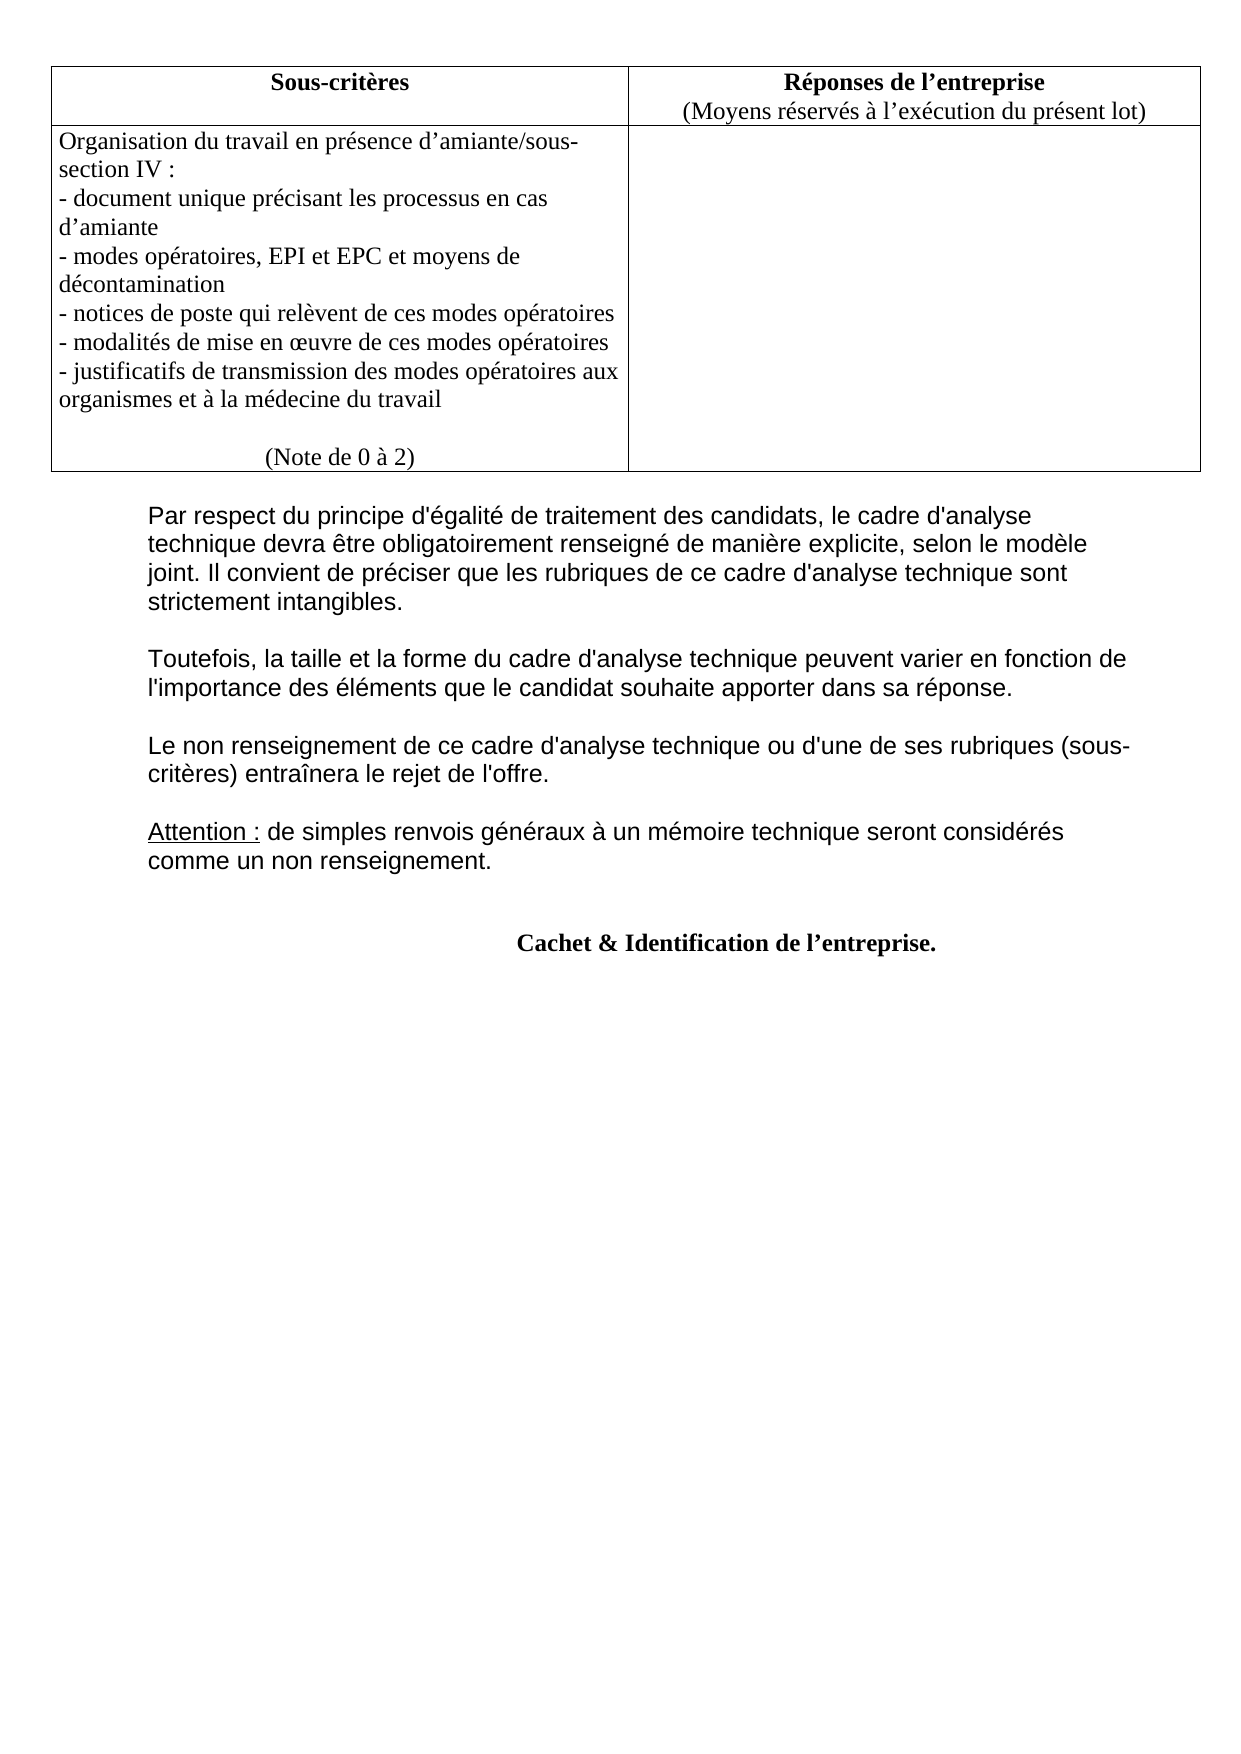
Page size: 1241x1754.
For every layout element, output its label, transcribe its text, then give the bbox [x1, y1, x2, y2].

table_header Sous-critères [52, 67, 628, 125]
text Par respect du principe d'égalité de traitement des candidats, le cadre d'analyse technique devra être obligatoirement renseigné de manière explicite, selon le modèle joint. Il convient de préciser que les rubriques de ce cadre d'analyse technique sont strictement intangibles. [148, 501, 1144, 616]
text Le non renseignement de ce cadre d'analyse technique ou d'une de ses rubriques (sous-critères) entraînera le rejet de l'offre. [148, 731, 1144, 788]
table_cell Organisation du travail en présence d’amiante/sous-section IV : - document unique précisant les processus en cas d’amiante - modes opératoires, EPI et EPC et moyens de décontamination - notices de poste qui relèvent de ces modes opératoires - modalités de mise en œuvre de ces modes opératoires - justificatifs de transmission des modes opératoires aux organismes et à la médecine du travail (Note de 0 à 2) [52, 126, 628, 471]
text Cachet & Identification de l’entreprise. [148, 928, 1144, 957]
text Attention : de simples renvois généraux à un mémoire technique seront considérés comme un non renseignement. [148, 788, 1144, 874]
table_header Réponses de l’entreprise (Moyens réservés à l’exécution du présent lot) [629, 67, 1200, 125]
text Toutefois, la taille et la forme du cadre d'analyse technique peuvent varier en fonction de l'importance des éléments que le candidat souhaite apporter dans sa réponse. [148, 644, 1144, 702]
table_cell [629, 126, 1200, 471]
